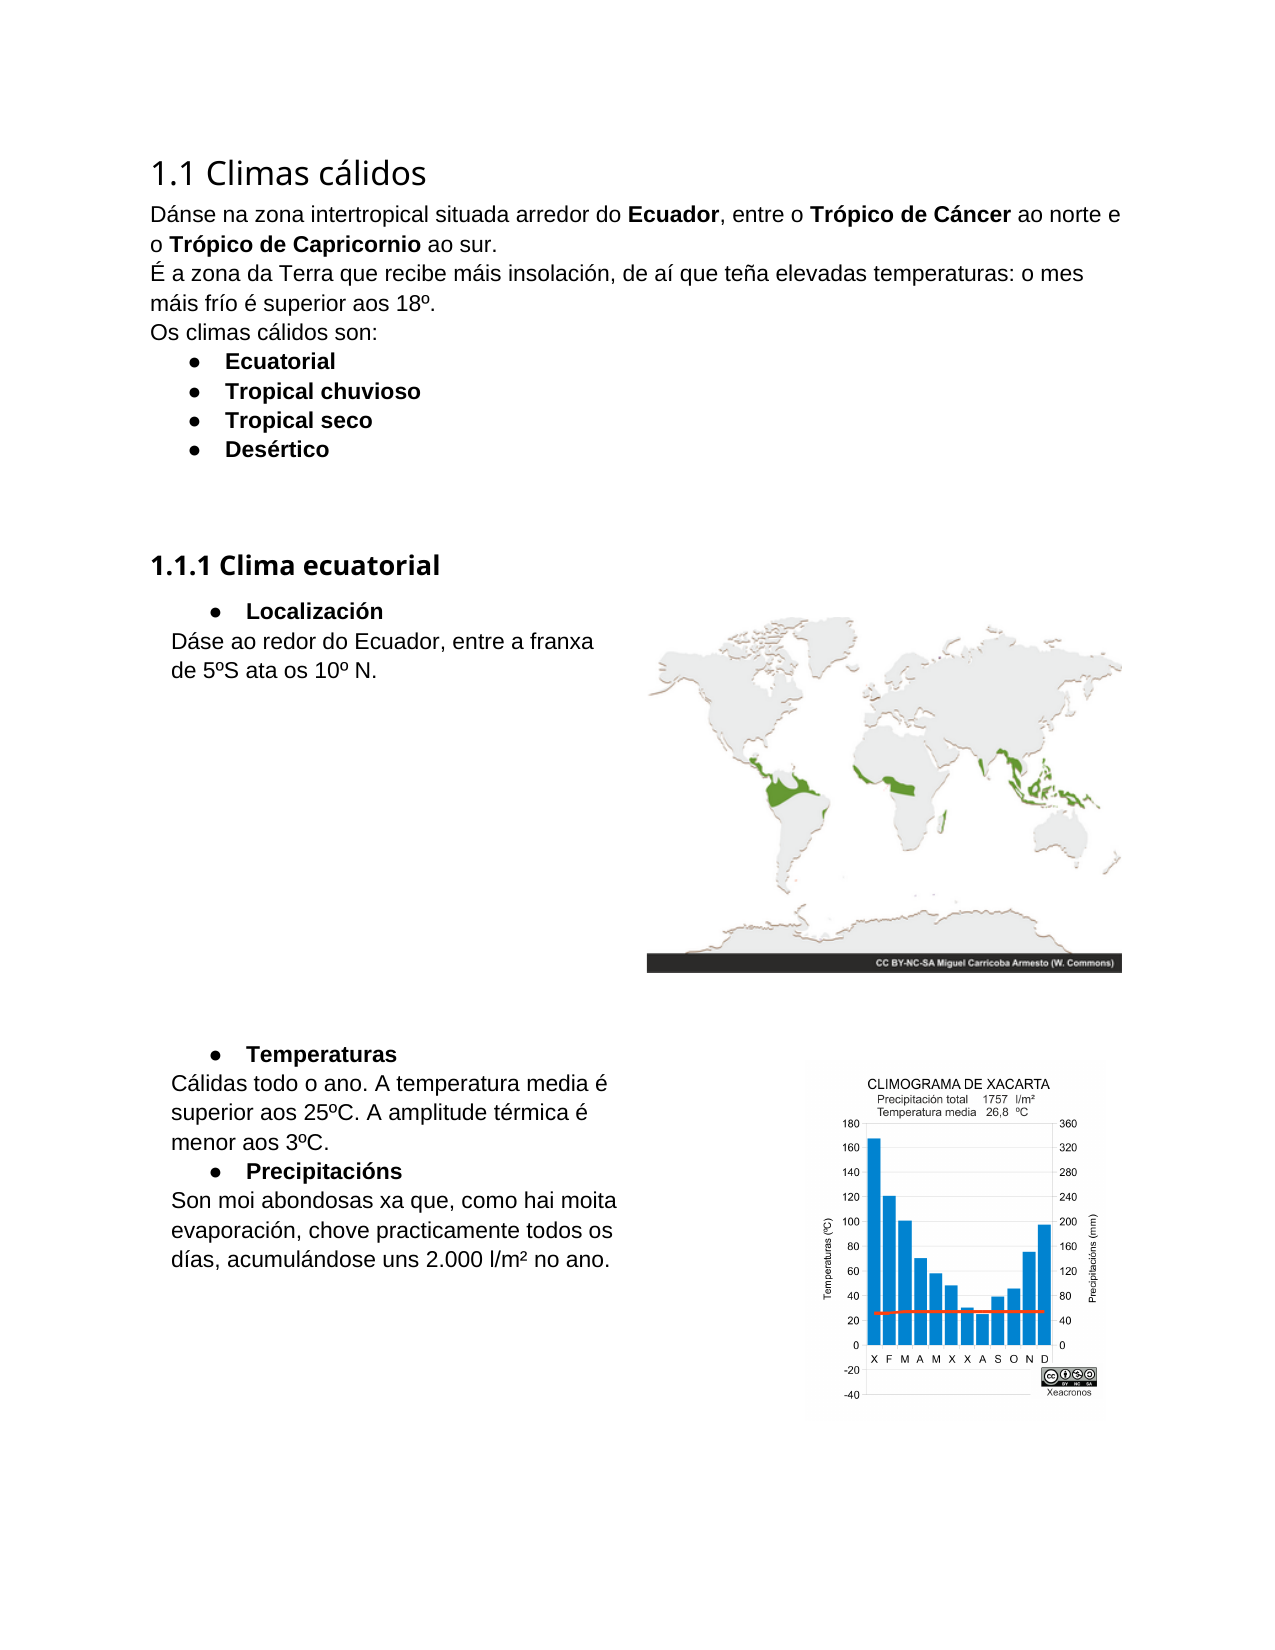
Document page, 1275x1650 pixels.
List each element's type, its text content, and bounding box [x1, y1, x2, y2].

table_header Temperaturas Cálidas todo o ano. A temperatura media é superior aos 25ºC. A amplitude térmica é menor aos 3ºC. Precipitacións Son moi abondosas xa que, como hai moita evaporación, chove practicamente todos os días, acumulándose uns 2.000 l/m² no ano. [160, 1031, 647, 1450]
table_header [647, 1031, 1135, 1450]
list Tropical seco [187, 408, 1125, 433]
subtitle 1.1 Climas cálidos [150, 150, 1125, 195]
picture [646, 617, 1122, 973]
list Tropical chuvioso [187, 378, 1125, 404]
text Os climas cálidos son: [150, 320, 1125, 345]
table_header Localización Dáse ao redor do Ecuador, entre a franxa de 5ºS ata os 10º N. [160, 589, 618, 1002]
table_header [618, 589, 1135, 1002]
text É a zona da Terra que recibe máis insolación, de aí que teña elevadas temperaturas: o mes máis frío é superior aos 18º. [150, 261, 1125, 316]
text Dánse na zona intertropical situada arredor do Ecuador, entre o Trópico de Cáncer ao norte e o Trópico de Capricornio ao sur. [150, 202, 1125, 257]
subtitle 1.1.1 Clima ecuatorial [150, 546, 1125, 583]
list Desértico [187, 437, 1125, 463]
list Ecuatorial [187, 349, 1125, 375]
picture [804, 1060, 1107, 1421]
